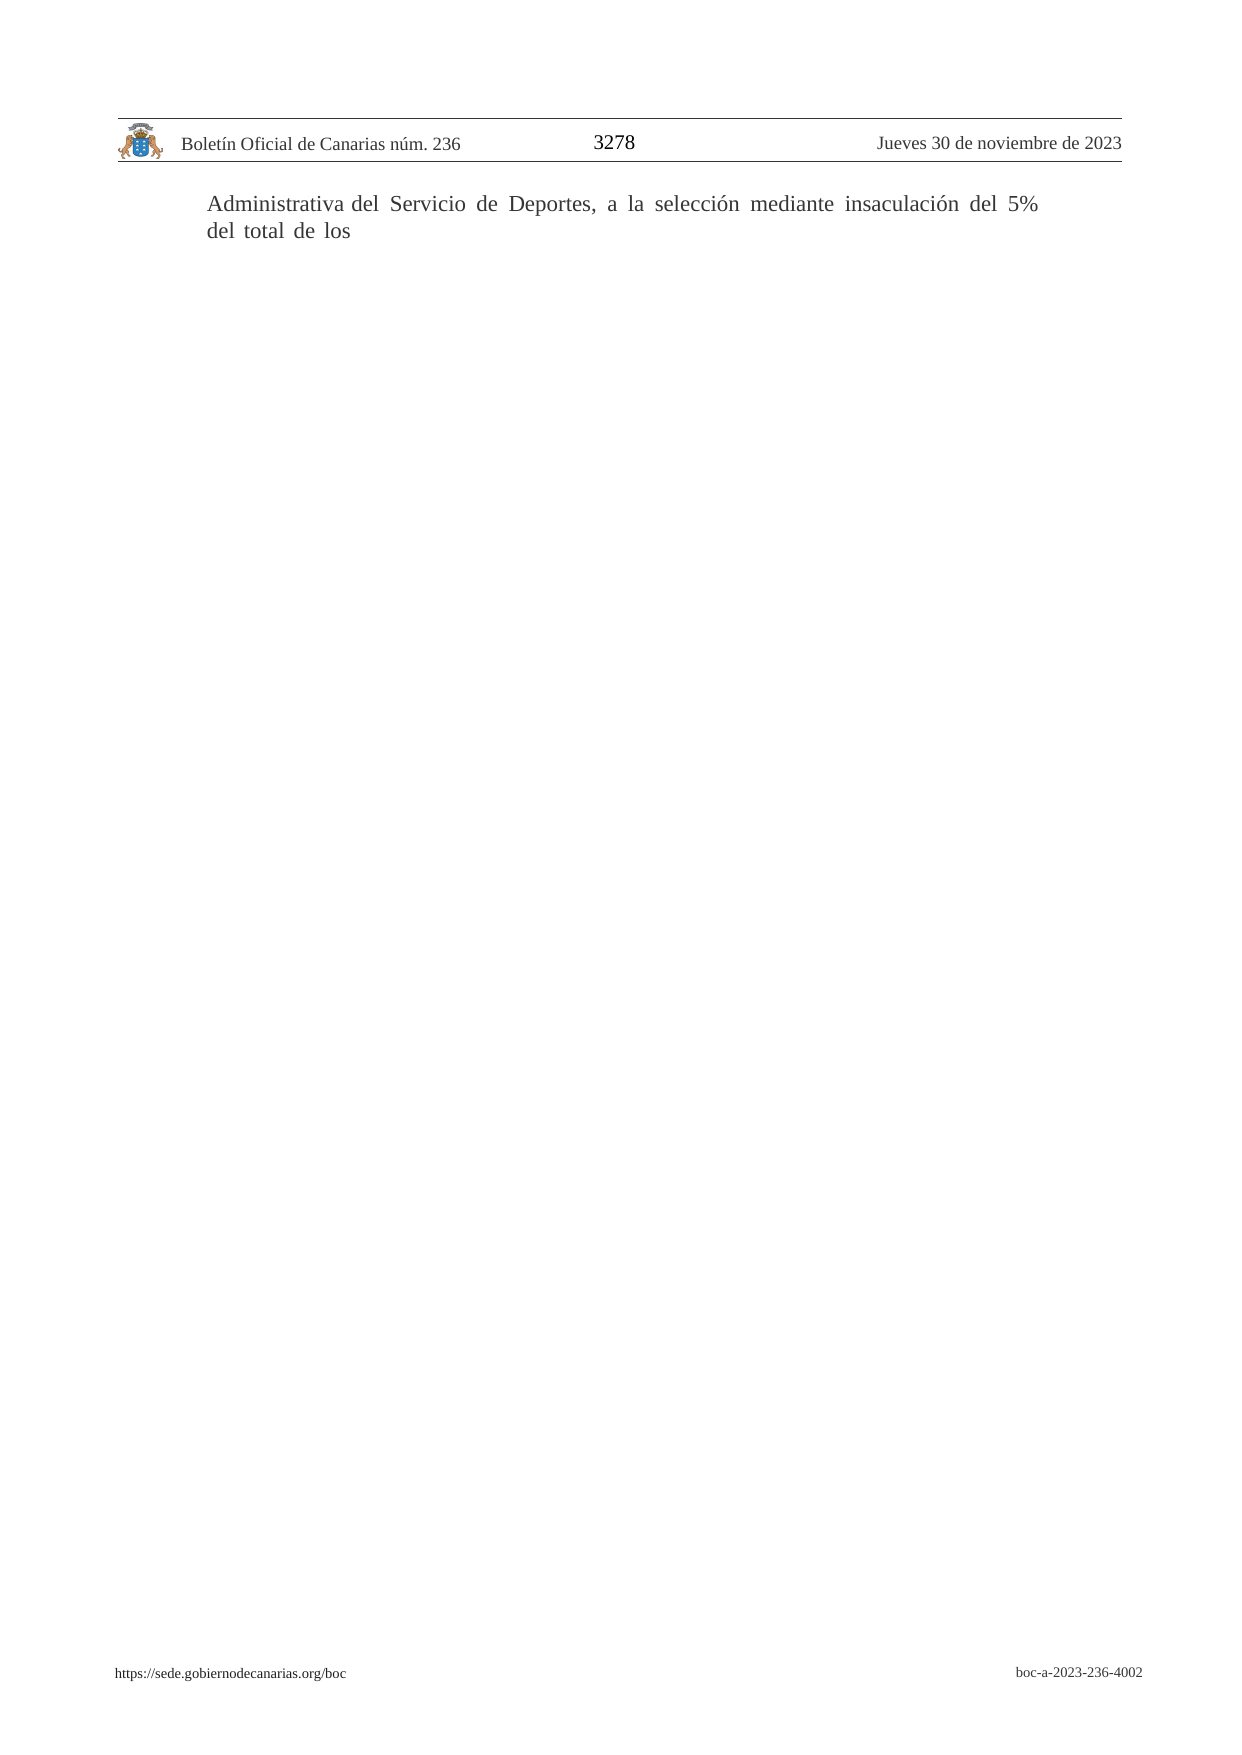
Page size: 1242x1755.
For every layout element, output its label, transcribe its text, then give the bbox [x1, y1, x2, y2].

text Administrativa del Servicio de Deportes, a la selección mediante insaculación del 5% del total de los [207, 190, 1039, 244]
